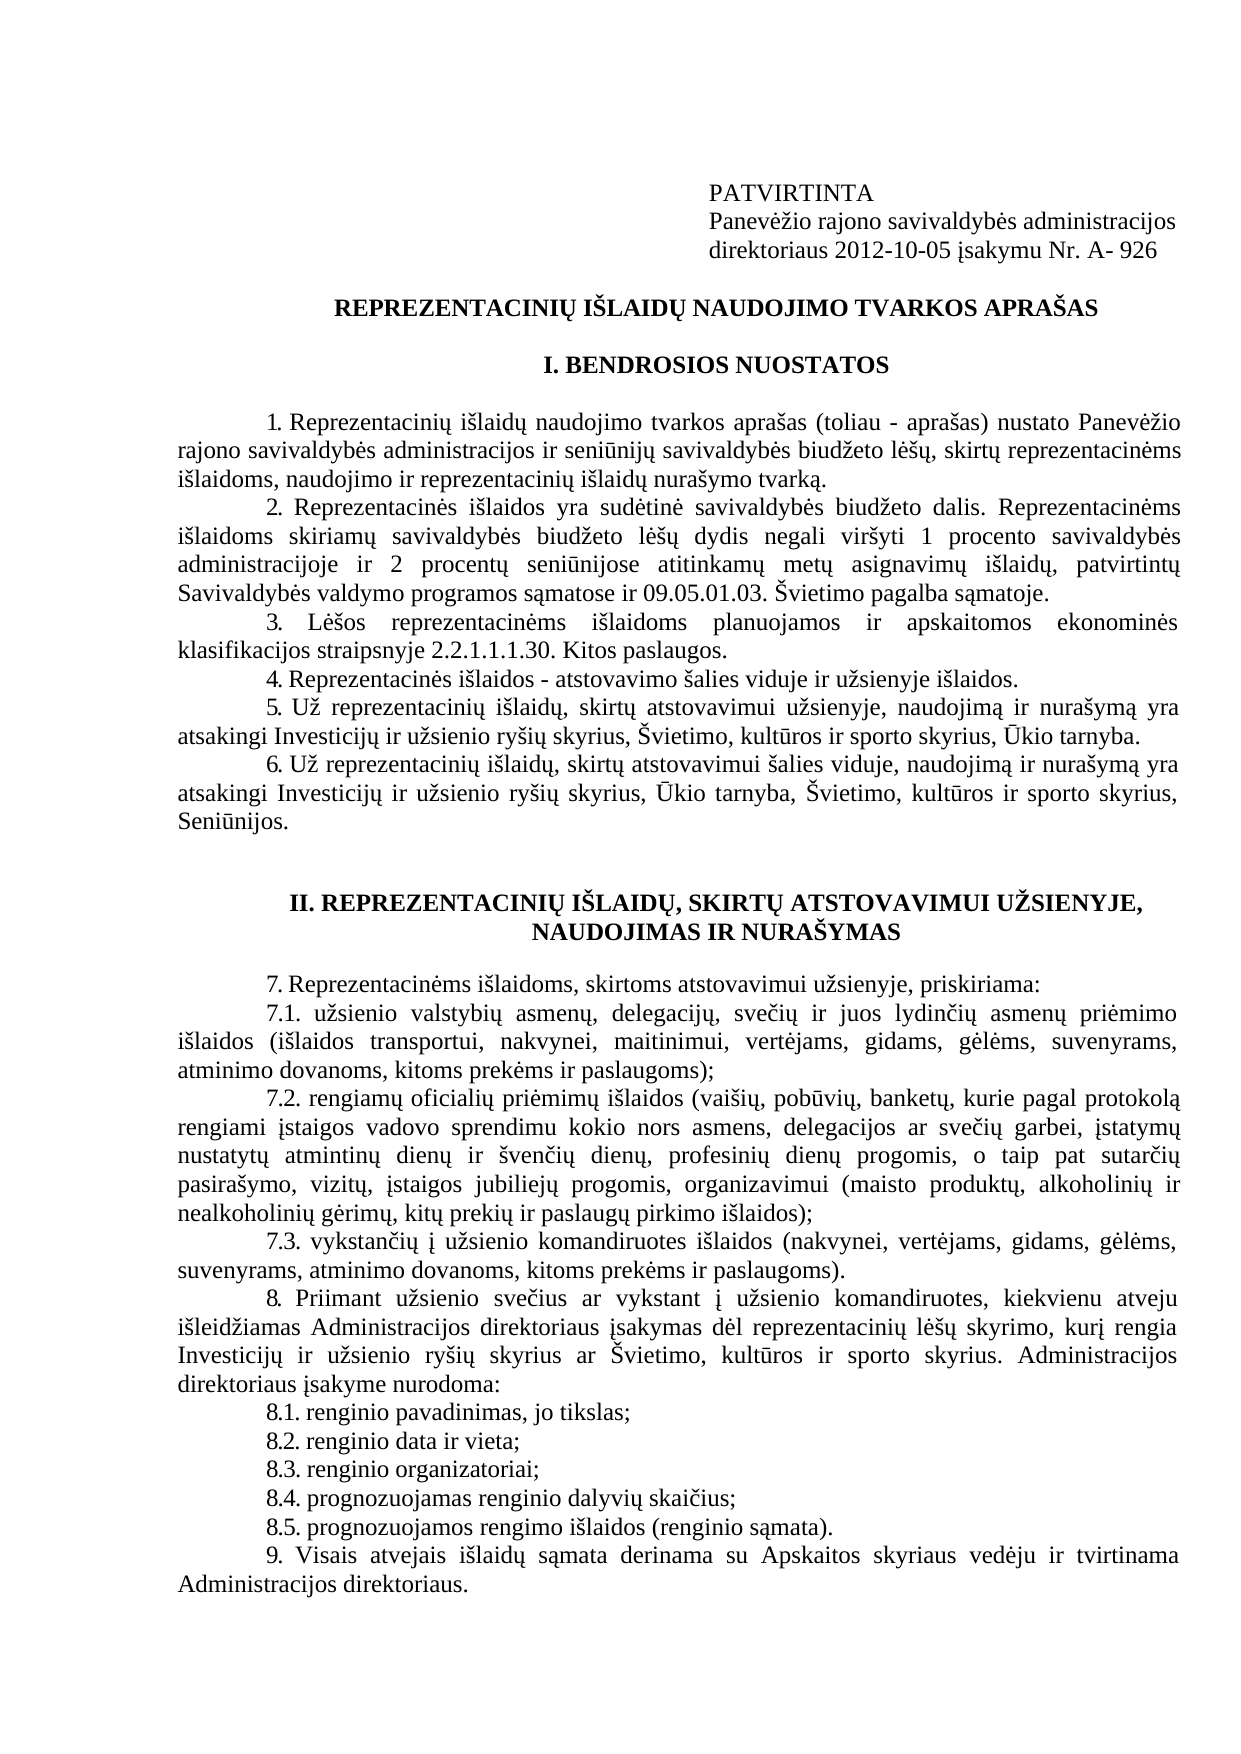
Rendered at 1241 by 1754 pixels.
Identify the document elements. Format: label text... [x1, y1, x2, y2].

text REPREZENTACINIŲ IŠLAIDŲ NAUDOJIMO TVARKOS APRAŠAS [251, 293, 1181, 321]
text 8.5. prognozuojamos rengimo išlaidos (renginio sąmata). [177, 1512, 1181, 1541]
text 7.1. užsienio valstybių asmenų, delegacijų, svečių ir juos lydinčių asmenų priėmimo išlaidos (išlaidos transportui, nakvynei, maitinimui, vertėjams, gidams, gėlėms, suvenyrams, atminimo dovanoms, kitoms prekėms ir paslaugoms); [177, 998, 1178, 1084]
text 7.3. vykstančių į užsienio komandiruotes išlaidos (nakvynei, vertėjams, gidams, gėlėms, suvenyrams, atminimo dovanoms, kitoms prekėms ir paslaugoms). [177, 1227, 1177, 1284]
text PATVIRTINTA [709, 178, 1181, 206]
text 6. Už reprezentacinių išlaidų, skirtų atstovavimui šalies viduje, naudojimą ir nurašymą yra atsakingi Investicijų ir užsienio ryšių skyrius, Ūkio tarnyba, Švietimo, kultūros ir sporto skyrius, Seniūnijos. [177, 750, 1179, 836]
text 8.4. prognozuojamas renginio dalyvių skaičius; [177, 1484, 1181, 1512]
text I. BENDROSIOS NUOSTATOS [251, 350, 1181, 379]
text 4. Reprezentacinės išlaidos - atstovavimo šalies viduje ir užsienyje išlaidos. [177, 664, 1181, 693]
text Panevėžio rajono savivaldybės administracijos direktoriaus 2012-10-05 įsakymu Nr. A- 926 [709, 206, 1181, 264]
text 9. Visais atvejais išlaidų sąmata derinama su Apskaitos skyriaus vedėju ir tvirtinama Administracijos direktoriaus. [177, 1541, 1180, 1598]
text 7.2. rengiamų oficialių priėmimų išlaidos (vaišių, pobūvių, banketų, kurie pagal protokolą rengiami įstaigos vadovo sprendimu kokio nors asmens, delegacijos ar svečių garbei, įstatymų nustatytų atmintinų dienų ir švenčių dienų, profesinių dienų progomis, o taip pat sutarčių pasirašymo, vizitų, įstaigos jubiliejų progomis, organizavimui (maisto produktų, alkoholinių ir nealkoholinių gėrimų, kitų prekių ir paslaugų pirkimo išlaidos); [177, 1084, 1181, 1227]
text II. REPREZENTACINIŲ IŠLAIDŲ, SKIRTŲ ATSTOVAVIMUI UŽSIENYJE, NAUDOJIMAS IR NURAŠYMAS [251, 888, 1181, 946]
text 3. Lėšos reprezentacinėms išlaidoms planuojamos ir apskaitomos ekonominės klasifikacijos straipsnyje 2.2.1.1.1.30. Kitos paslaugos. [177, 607, 1178, 664]
text 7. Reprezentacinėms išlaidoms, skirtoms atstovavimui užsienyje, priskiriama: [177, 970, 1181, 998]
text 8. Priimant užsienio svečius ar vykstant į užsienio komandiruotes, kiekvienu atveju išleidžiamas Administracijos direktoriaus įsakymas dėl reprezentacinių lėšų skyrimo, kurį rengia Investicijų ir užsienio ryšių skyrius ar Švietimo, kultūros ir sporto skyrius. Administracijos direktoriaus įsakyme nurodoma: [177, 1284, 1178, 1398]
text 8.1. renginio pavadinimas, jo tikslas; [177, 1398, 1181, 1427]
text 8.2. renginio data ir vieta; [177, 1427, 1181, 1455]
text 1. Reprezentacinių išlaidų naudojimo tvarkos aprašas (toliau - aprašas) nustato Panevėžio rajono savivaldybės administracijos ir seniūnijų savivaldybės biudžeto lėšų, skirtų reprezentacinėms išlaidoms, naudojimo ir reprezentacinių išlaidų nurašymo tvarką. [177, 407, 1181, 493]
text 5. Už reprezentacinių išlaidų, skirtų atstovavimui užsienyje, naudojimą ir nurašymą yra atsakingi Investicijų ir užsienio ryšių skyrius, Švietimo, kultūros ir sporto skyrius, Ūkio tarnyba. [177, 693, 1180, 750]
text 2. Reprezentacinės išlaidos yra sudėtinė savivaldybės biudžeto dalis. Reprezentacinėms išlaidoms skiriamų savivaldybės biudžeto lėšų dydis negali viršyti 1 procento savivaldybės administracijoje ir 2 procentų seniūnijose atitinkamų metų asignavimų išlaidų, patvirtintų Savivaldybės valdymo programos sąmatose ir 09.05.01.03. Švietimo pagalba sąmatoje. [177, 493, 1181, 607]
text 8.3. renginio organizatoriai; [177, 1455, 1181, 1484]
